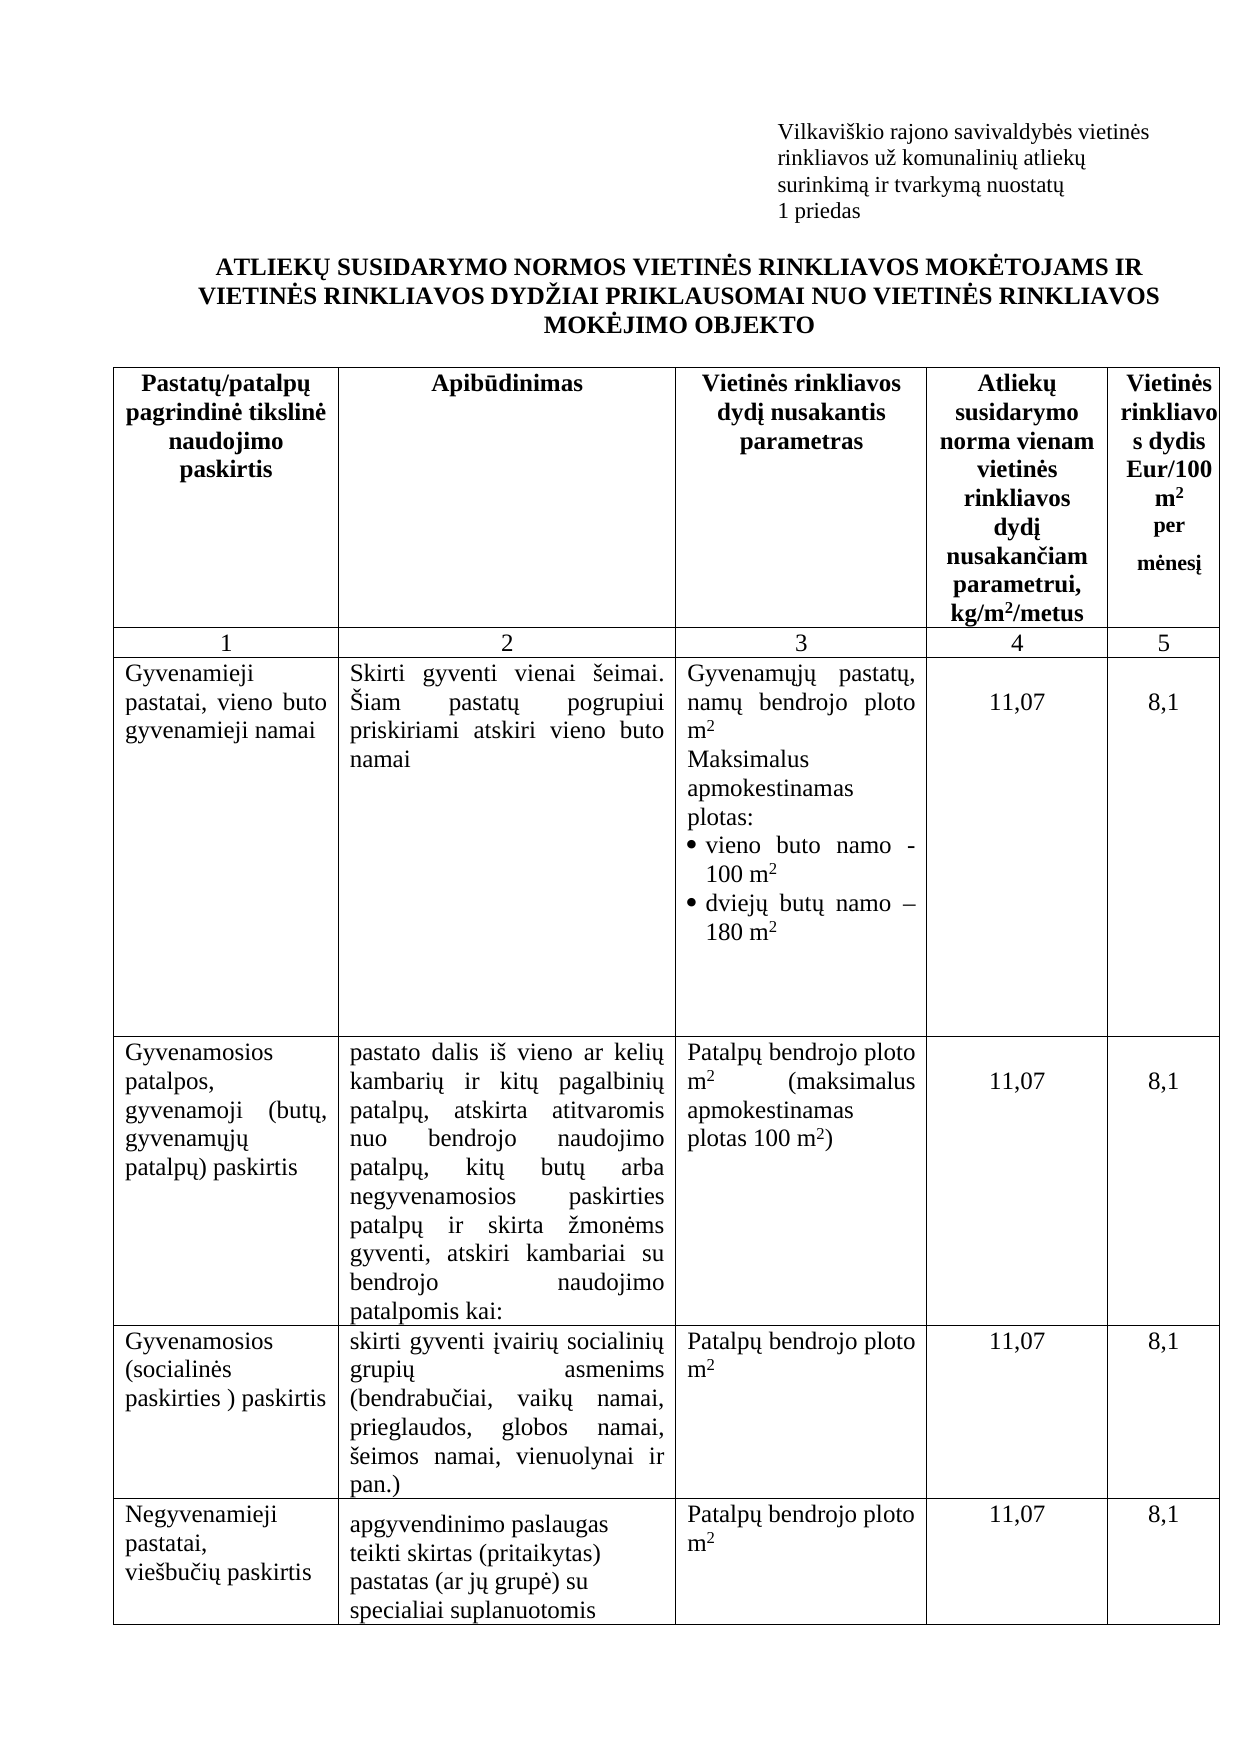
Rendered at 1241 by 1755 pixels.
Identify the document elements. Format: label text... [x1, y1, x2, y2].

text surinkimą ir tvarkymą nuostatų [702, 171, 1181, 197]
table_header Vietinės rinkliavos dydį nusakantis parametras [676, 368, 926, 627]
table_cell Patalpų bendrojo ploto m2 [676, 1499, 926, 1624]
table_cell Gyvenamosios patalpos, gyvenamoji (butų, gyvenamųjų patalpų) paskirtis [114, 1037, 338, 1325]
table_cell 5 [1108, 628, 1219, 657]
table_cell 3 [676, 628, 926, 657]
table_cell 8,1 [1108, 1499, 1219, 1624]
text rinkliavos už komunalinių atliekų [702, 144, 1181, 171]
table_cell 4 [927, 628, 1107, 657]
table_cell apgyvendinimo paslaugas teikti skirtas (pritaikytas) pastatas (ar jų grupė) su specialiai suplanuotomis [339, 1499, 675, 1624]
table_cell 8,1 [1108, 658, 1219, 1036]
table_cell 2 [339, 628, 675, 657]
table_header Atliekų susidarymo norma vienam vietinės rinkliavos dydį nusakančiam parametrui, kg/m2/metus [927, 368, 1107, 627]
table_cell Skirti gyventi vienai šeimai. Šiam pastatų pogrupiui priskiriami atskiri vieno buto namai [339, 658, 675, 1036]
table_cell Patalpų bendrojo ploto m2 (maksimalus apmokestinamas plotas 100 m2) [676, 1037, 926, 1325]
text ATLIEKŲ SUSIDARYMO NORMOS VIETINĖS RINKLIAVOS MOKĖTOJAMS IR VIETINĖS RINKLIAVOS DYDŽIAI PRIKLAUSOMAI NUO VIETINĖS RINKLIAVOS MOKĖJIMO OBJEKTO [177, 252, 1181, 338]
table_cell pastato dalis iš vieno ar kelių kambarių ir kitų pagalbinių patalpų, atskirta atitvaromis nuo bendrojo naudojimo patalpų, kitų butų arba negyvenamosios paskirties patalpų ir skirta žmonėms gyventi, atskiri kambariai su bendrojo naudojimo patalpomis kai: [339, 1037, 675, 1325]
table_cell 8,1 [1108, 1037, 1219, 1325]
table_cell Patalpų bendrojo ploto m2 [676, 1326, 926, 1498]
table_cell skirti gyventi įvairių socialinių grupių asmenims (bendrabučiai, vaikų namai, prieglaudos, globos namai, šeimos namai, vienuolynai ir pan.) [339, 1326, 675, 1498]
table_cell 11,07 [927, 658, 1107, 1036]
table_cell Gyvenamosios (socialinės paskirties ) paskirtis [114, 1326, 338, 1498]
table_cell 1 [114, 628, 338, 657]
table_cell 11,07 [927, 1037, 1107, 1325]
table_cell Gyvenamieji pastatai, vieno buto gyvenamieji namai [114, 658, 338, 1036]
table_cell Gyvenamųjų pastatų, namų bendrojo ploto m2 Maksimalus apmokestinamas plotas:  vieno buto namo -100 m2  dviejų butų namo – 180 m2 [676, 658, 926, 1036]
table_cell Negyvenamieji pastatai, viešbučių paskirtis [114, 1499, 338, 1624]
table_header Vietinės rinkliavos dydis Eur/100 m2 per mėnesį [1108, 368, 1219, 627]
text Vilkaviškio rajono savivaldybės vietinės [702, 118, 1181, 144]
text 1 priedas [702, 197, 1181, 223]
table_cell 11,07 [927, 1499, 1107, 1624]
table_header Apibūdinimas [339, 368, 675, 627]
table_cell 8,1 [1108, 1326, 1219, 1498]
table_cell 11,07 [927, 1326, 1107, 1498]
table_header Pastatų/patalpų pagrindinė tikslinė naudojimo paskirtis [114, 368, 338, 627]
